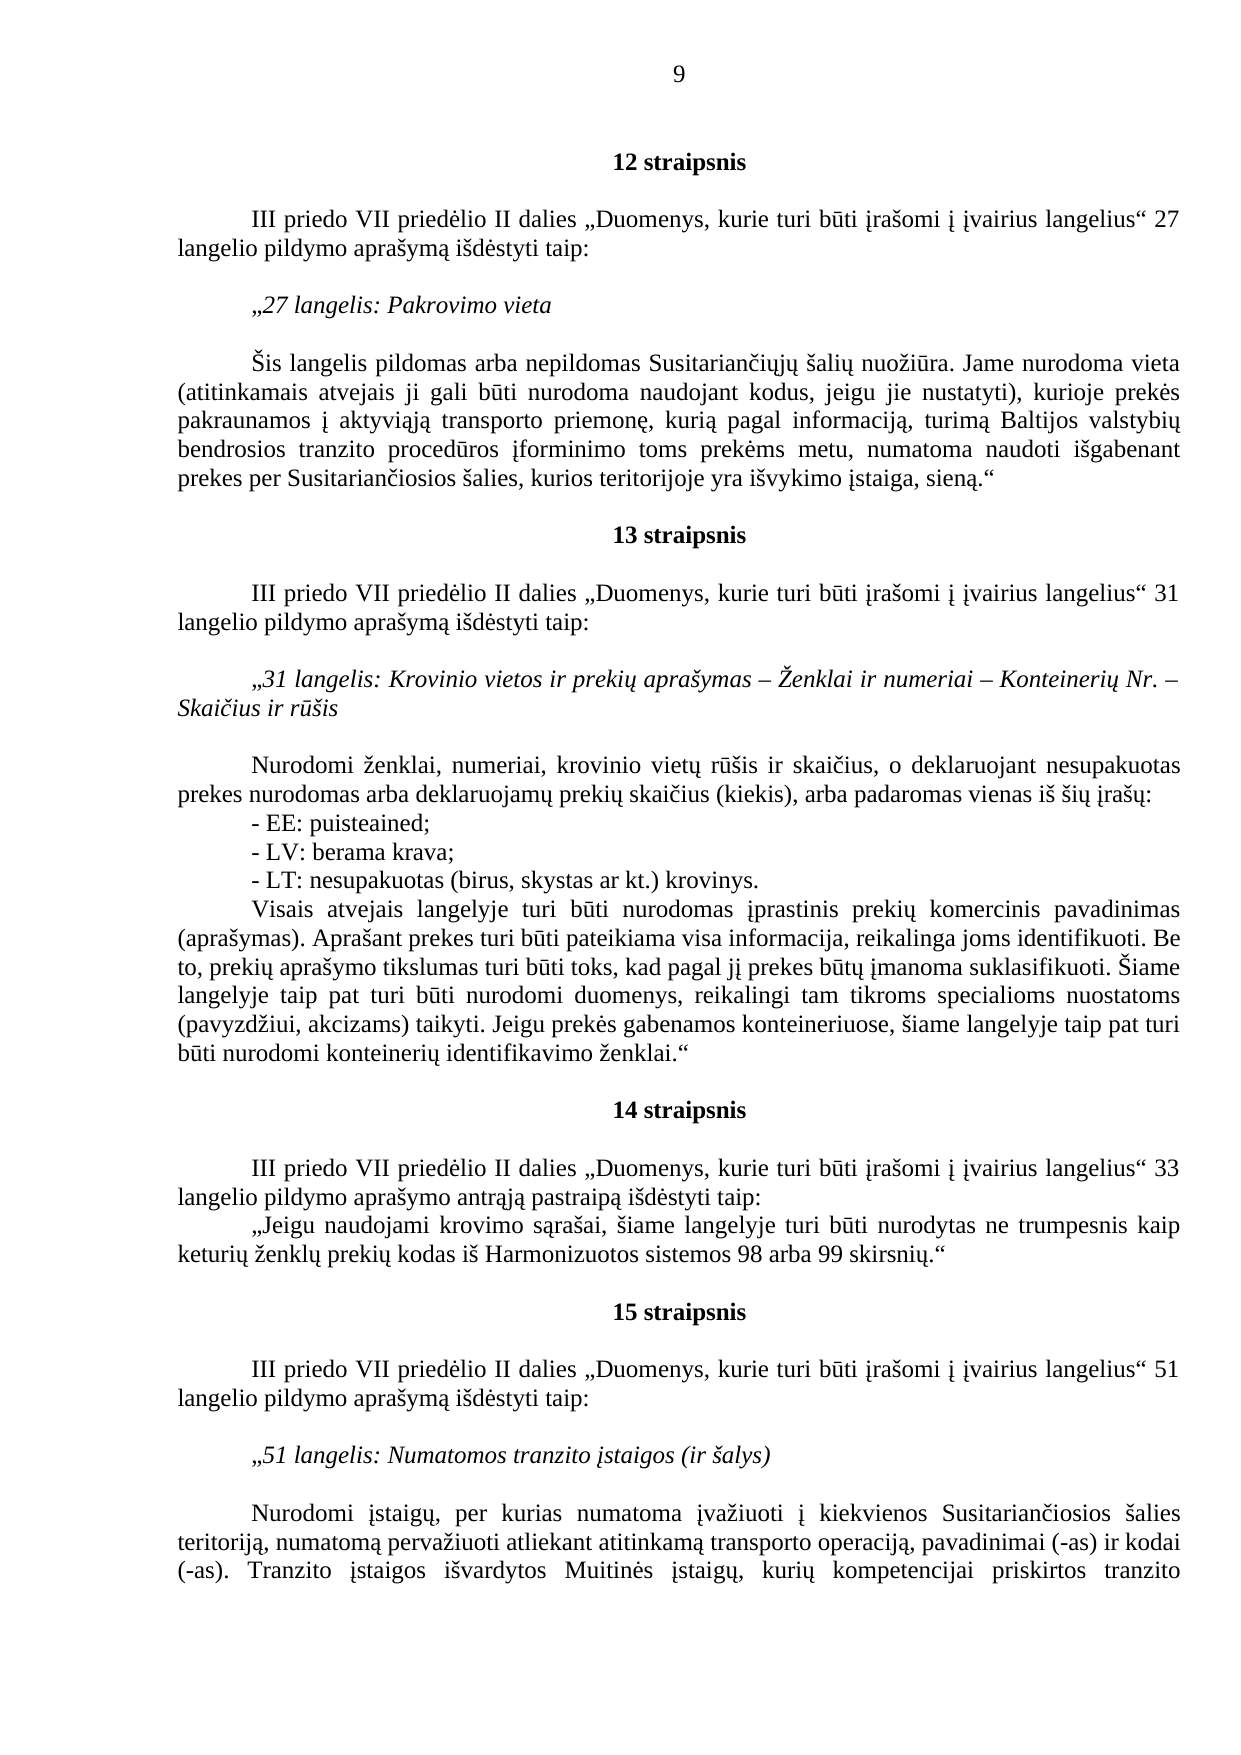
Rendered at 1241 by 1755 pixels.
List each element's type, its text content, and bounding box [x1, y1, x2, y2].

text - LT: nesupakuotas (birus, skystas ar kt.) krovinys. [177, 866, 1181, 894]
text 15 straipsnis [177, 1297, 1181, 1326]
text Nurodomi įstaigų, per kurias numatoma įvažiuoti į kiekvienos Susitariančiosios šalies teritoriją, numatomą pervažiuoti atliekant atitinkamą transporto operaciją, pavadinimai (-as) ir kodai (-as). Tranzito įstaigos išvardytos Muitinės įstaigų, kurių kompetencijai priskirtos tranzito [177, 1498, 1181, 1584]
text „Jeigu naudojami krovimo sąrašai, šiame langelyje turi būti nurodytas ne trumpesnis kaip keturių ženklų prekių kodas iš Harmonizuotos sistemos 98 arba 99 skirsnių.“ [177, 1211, 1181, 1268]
text III priedo VII priedėlio II dalies „Duomenys, kurie turi būti įrašomi į įvairius langelius“ 51 langelio pildymo aprašymą išdėstyti taip: [177, 1354, 1181, 1412]
text - EE: puisteained; [177, 808, 1181, 837]
text Šis langelis pildomas arba nepildomas Susitariančiųjų šalių nuožiūra. Jame nurodoma vieta (atitinkamais atvejais ji gali būti nurodoma naudojant kodus, jeigu jie nustatyti), kurioje prekės pakraunamos į aktyviąją transporto priemonę, kurią pagal informaciją, turimą Baltijos valstybių bendrosios tranzito procedūros įforminimo toms prekėms metu, numatoma naudoti išgabenant prekes per Susitariančiosios šalies, kurios teritorijoje yra išvykimo įstaiga, sieną.“ [177, 348, 1181, 492]
text „31 langelis: Krovinio vietos ir prekių aprašymas – Ženklai ir numeriai – Konteinerių Nr. – Skaičius ir rūšis [177, 664, 1181, 722]
text III priedo VII priedėlio II dalies „Duomenys, kurie turi būti įrašomi į įvairius langelius“ 31 langelio pildymo aprašymą išdėstyti taip: [177, 578, 1181, 636]
text - LV: berama krava; [177, 837, 1181, 866]
text 13 straipsnis [177, 521, 1181, 549]
text III priedo VII priedėlio II dalies „Duomenys, kurie turi būti įrašomi į įvairius langelius“ 27 langelio pildymo aprašymą išdėstyti taip: [177, 204, 1181, 262]
text Visais atvejais langelyje turi būti nurodomas įprastinis prekių komercinis pavadinimas (aprašymas). Aprašant prekes turi būti pateikiama visa informacija, reikalinga joms identifikuoti. Be to, prekių aprašymo tikslumas turi būti toks, kad pagal jį prekes būtų įmanoma suklasifikuoti. Šiame langelyje taip pat turi būti nurodomi duomenys, reikalingi tam tikroms specialioms nuostatoms (pavyzdžiui, akcizams) taikyti. Jeigu prekės gabenamos konteineriuose, šiame langelyje taip pat turi būti nurodomi konteinerių identifikavimo ženklai.“ [177, 894, 1181, 1067]
text III priedo VII priedėlio II dalies „Duomenys, kurie turi būti įrašomi į įvairius langelius“ 33 langelio pildymo aprašymo antrąją pastraipą išdėstyti taip: [177, 1153, 1181, 1211]
text „27 langelis: Pakrovimo vieta [177, 291, 1181, 319]
text 12 straipsnis [177, 147, 1181, 176]
text 14 straipsnis [177, 1096, 1181, 1124]
text „51 langelis: Numatomos tranzito įstaigos (ir šalys) [177, 1441, 1181, 1469]
text Nurodomi ženklai, numeriai, krovinio vietų rūšis ir skaičius, o deklaruojant nesupakuotas prekes nurodomas arba deklaruojamų prekių skaičius (kiekis), arba padaromas vienas iš šių įrašų: [177, 751, 1181, 808]
